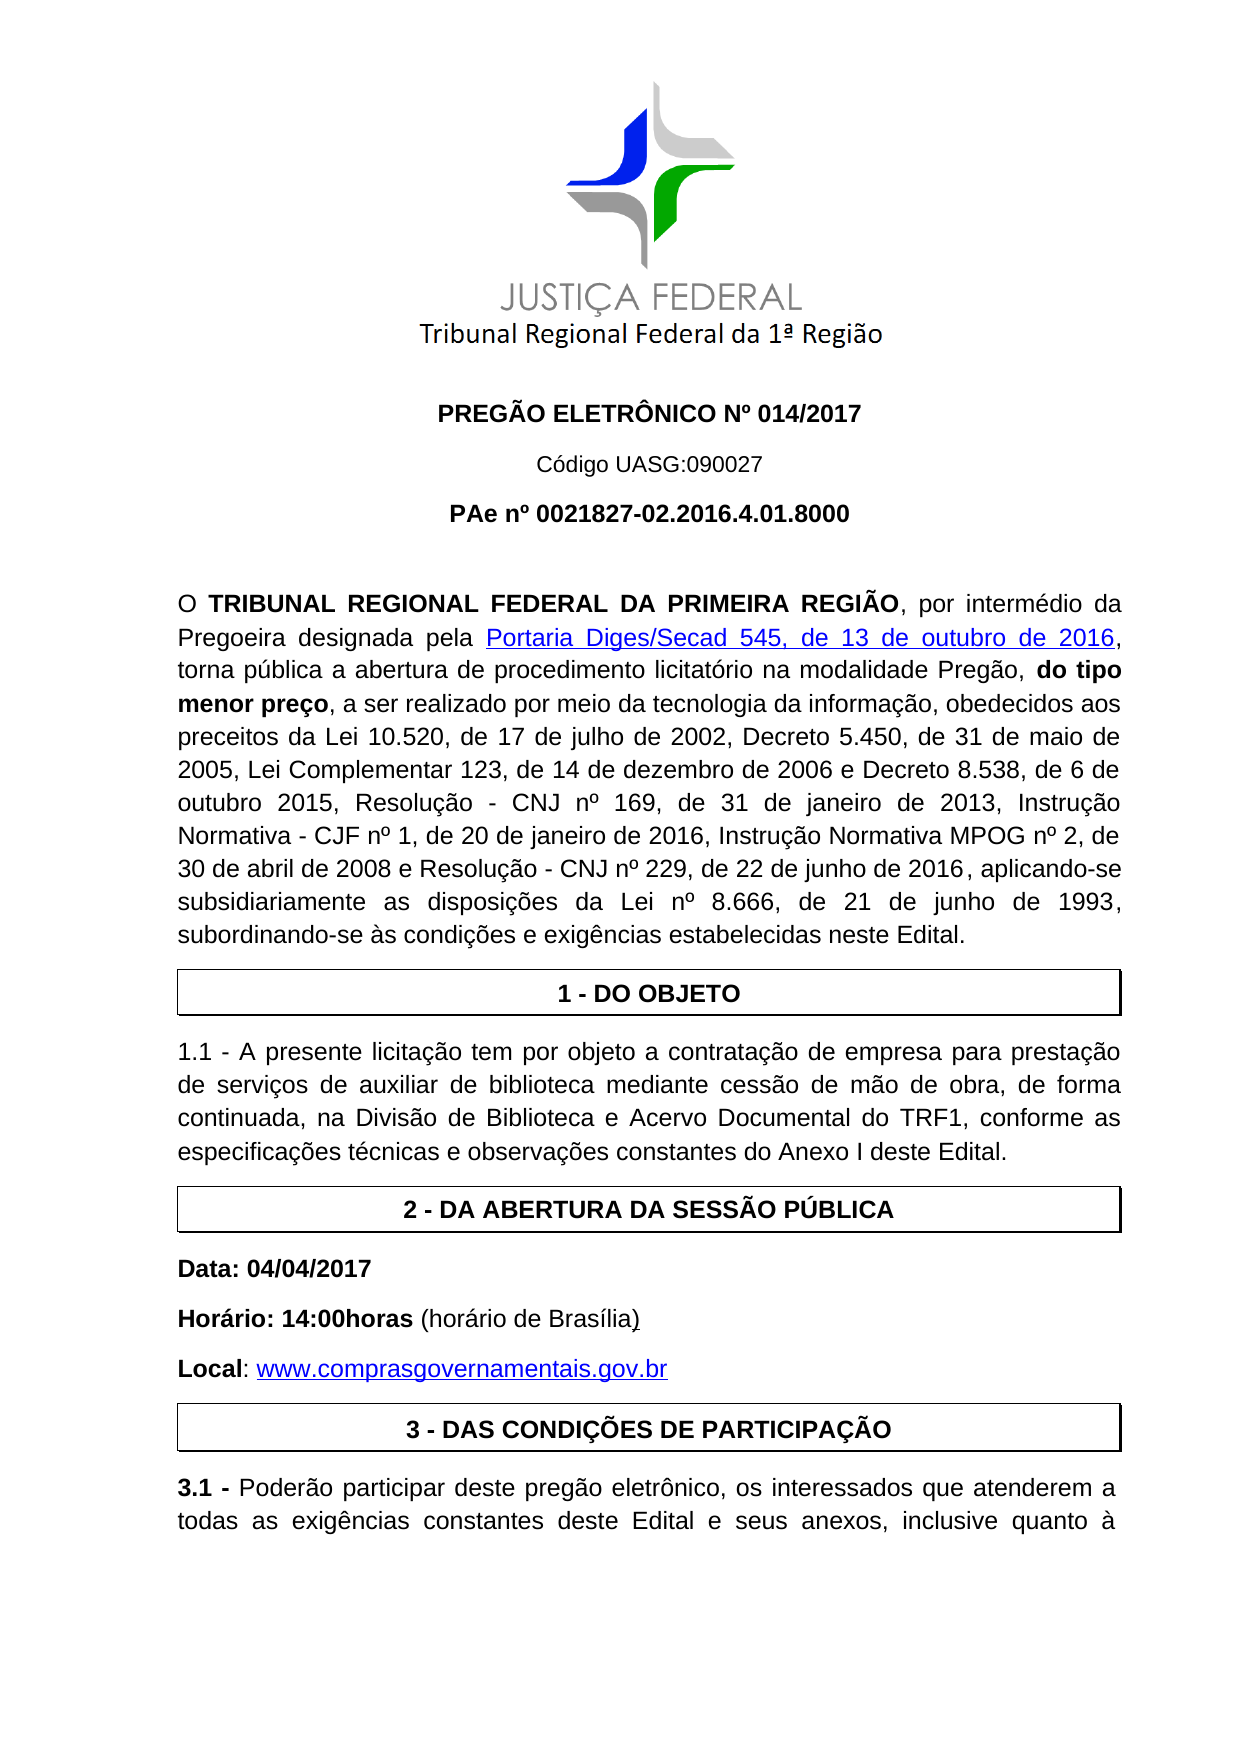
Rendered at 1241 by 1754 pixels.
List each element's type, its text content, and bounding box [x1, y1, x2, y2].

text O TRIBUNAL REGIONAL FEDERAL DA PRIMEIRA REGIÃO, por intermédio da Pregoeira designada pela Portaria Diges/Secad 545, de 13 de outubro de 2016, torna pública a abertura de procedimento licitatório na modalidade Pregão, do tipo menor preço, a ser realizado por meio da tecnologia da informação, obedecidos aos preceitos da Lei 10.520, de 17 de julho de 2002, Decreto 5.450, de 31 de maio de 2005, Lei Complementar 123, de 14 de dezembro de 2006 e Decreto 8.538, de 6 de outubro 2015, Resolução - CNJ nº 169, de 31 de janeiro de 2013, Instrução Normativa - CJF nº 1, de 20 de janeiro de 2016, Instrução Normativa MPOG nº 2, de 30 de abril de 2008 e Resolução - CNJ nº 229, de 22 de junho de 2016, aplicando-se subsidiariamente as disposições da Lei nº 8.666, de 21 de junho de 1993, subordinando-se às condições e exigências estabelecidas neste Edital. [177, 589, 1122, 948]
text Horário: 14:00horas (horário de Brasília) [177, 1304, 1117, 1333]
text Local: www.comprasgovernamentais.gov.br [177, 1353, 1117, 1382]
text 1 - DO OBJETO [178, 970, 1119, 1014]
text 2 - DA ABERTURA DA SESSÃO PÚBLICA [178, 1187, 1119, 1231]
subtitle PREGÃO ELETRÔNICO Nº 014/2017 [177, 399, 1122, 428]
text Data: 04/04/2017 [177, 1254, 1117, 1283]
text 3 - DAS CONDIÇÕES DE PARTICIPAÇÃO [178, 1404, 1119, 1450]
picture [414, 76, 885, 348]
text Código UASG:090027 [177, 451, 1122, 477]
text 3.1 - Poderão participar deste pregão eletrônico, os interessados que atenderem a todas as exigências constantes deste Edital e seus anexos, inclusive quanto à [177, 1473, 1117, 1535]
text 1.1 - A presente licitação tem por objeto a contratação de empresa para prestação de serviços de auxiliar de biblioteca mediante cessão de mão de obra, de forma continuada, na Divisão de Biblioteca e Acervo Documental do TRF1, conforme as especificações técnicas e observações constantes do Anexo I deste Edital. [177, 1037, 1122, 1165]
subtitle PAe nº 0021827-02.2016.4.01.8000 [177, 499, 1122, 527]
